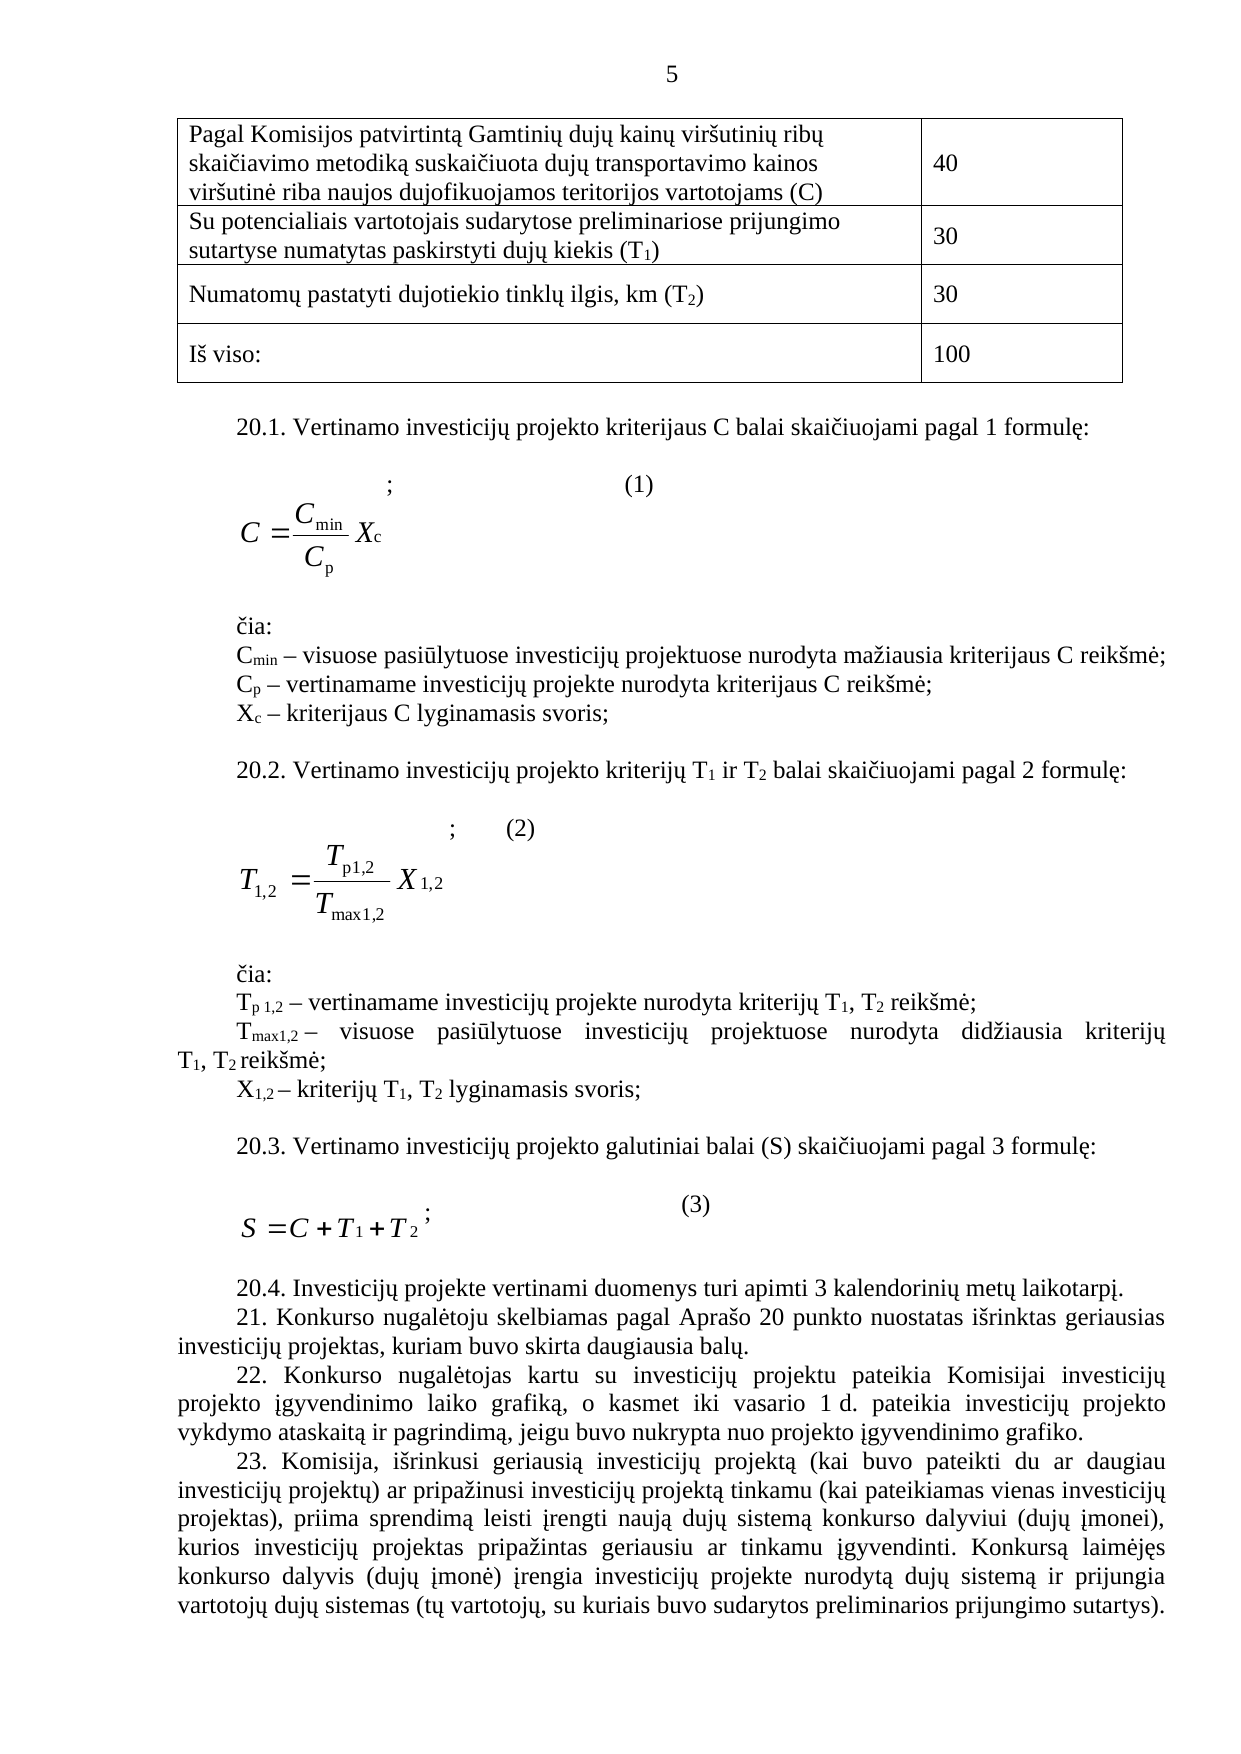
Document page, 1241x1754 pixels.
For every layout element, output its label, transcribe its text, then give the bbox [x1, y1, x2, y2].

text Tmax1,2 – visuose pasiūlytuose investicijų projektuose nurodyta didžiausia kriterijų T1, T2 reikšmė; [177, 1016, 1166, 1074]
table_cell Su potencialiais vartotojais sudarytose preliminariose prijungimo sutartyse numatytas paskirstyti dujų kiekis (T1) [178, 206, 921, 264]
text Tp 1,2 – vertinamame investicijų projekte nurodyta kriterijų T1, T2 reikšmė; [177, 987, 1166, 1016]
text Xc – kriterijaus C lyginamasis svoris; [177, 698, 1166, 726]
text 23. Komisija, išrinkusi geriausią investicijų projektą (kai buvo pateikti du ar daugiau investicijų projektų) ar pripažinusi investicijų projektą tinkamu (kai pateikiamas vienas investicijų projektas), priima sprendimą leisti įrengti naują dujų sistemą konkurso dalyviui (dujų įmonei), kurios investicijų projektas pripažintas geriausiu ar tinkamu įgyvendinti. Konkursą laimėjęs konkurso dalyvis (dujų įmonė) įrengia investicijų projekte nurodytą dujų sistemą ir prijungia vartotojų dujų sistemas (tų vartotojų, su kuriais buvo sudarytos preliminarios prijungimo sutartys). [177, 1446, 1166, 1618]
text 21. Konkurso nugalėtoju skelbiamas pagal Aprašo 20 punkto nuostatas išrinktas geriausias investicijų projektas, kuriam buvo skirta daugiausia balų. [177, 1302, 1166, 1360]
text 22. Konkurso nugalėtojas kartu su investicijų projektu pateikia Komisijai investicijų projekto įgyvendinimo laiko grafiką, o kasmet iki vasario 1 d. pateikia investicijų projekto vykdymo ataskaitą ir pagrindimą, jeigu buvo nukrypta nuo projekto įgyvendinimo grafiko. [177, 1360, 1166, 1446]
text 20.1. Vertinamo investicijų projekto kriterijaus C balai skaičiuojami pagal 1 formulę: [177, 412, 1166, 441]
text čia: [177, 611, 1166, 640]
text 20.4. Investicijų projekte vertinami duomenys turi apimti 3 kalendorinių metų laikotarpį. [177, 1273, 1166, 1302]
text 20.3. Vertinamo investicijų projekto galutiniai balai (S) skaičiuojami pagal 3 formulę: [177, 1131, 1166, 1160]
table_cell Iš viso: [178, 324, 921, 382]
text S=C+T(1)+T(2); (3) [177, 1189, 1166, 1245]
table_cell 30 [922, 206, 1122, 264]
table_cell 30 [922, 265, 1122, 323]
table_cell 100 [922, 324, 1122, 382]
text Cp – vertinamame investicijų projekte nurodyta kriterijaus C reikšmė; [177, 669, 1166, 698]
text 20.2. Vertinamo investicijų projekto kriterijų T1 ir T2 balai skaičiuojami pagal 2 formulę: [177, 755, 1166, 784]
text T(1,2)=(T(p1,2)/T(max1,2))*X(1,2); (2) [177, 813, 1166, 930]
text Cmin – visuose pasiūlytuose investicijų projektuose nurodyta mažiausia kriterijaus C reikšmė; [177, 640, 1166, 669]
text C=(C(min)/C(p))*X(c); (1) [177, 469, 1166, 583]
table_cell Pagal Komisijos patvirtintą Gamtinių dujų kainų viršutinių ribų skaičiavimo metodiką suskaičiuota dujų transportavimo kainos viršutinė riba naujos dujofikuojamos teritorijos vartotojams (C) [178, 119, 921, 205]
table_cell 40 [922, 119, 1122, 205]
text X1,2 – kriterijų T1, T2 lyginamasis svoris; [177, 1074, 1166, 1102]
text čia: [177, 959, 1166, 987]
table_cell Numatomų pastatyti dujotiekio tinklų ilgis, km (T2) [178, 265, 921, 323]
